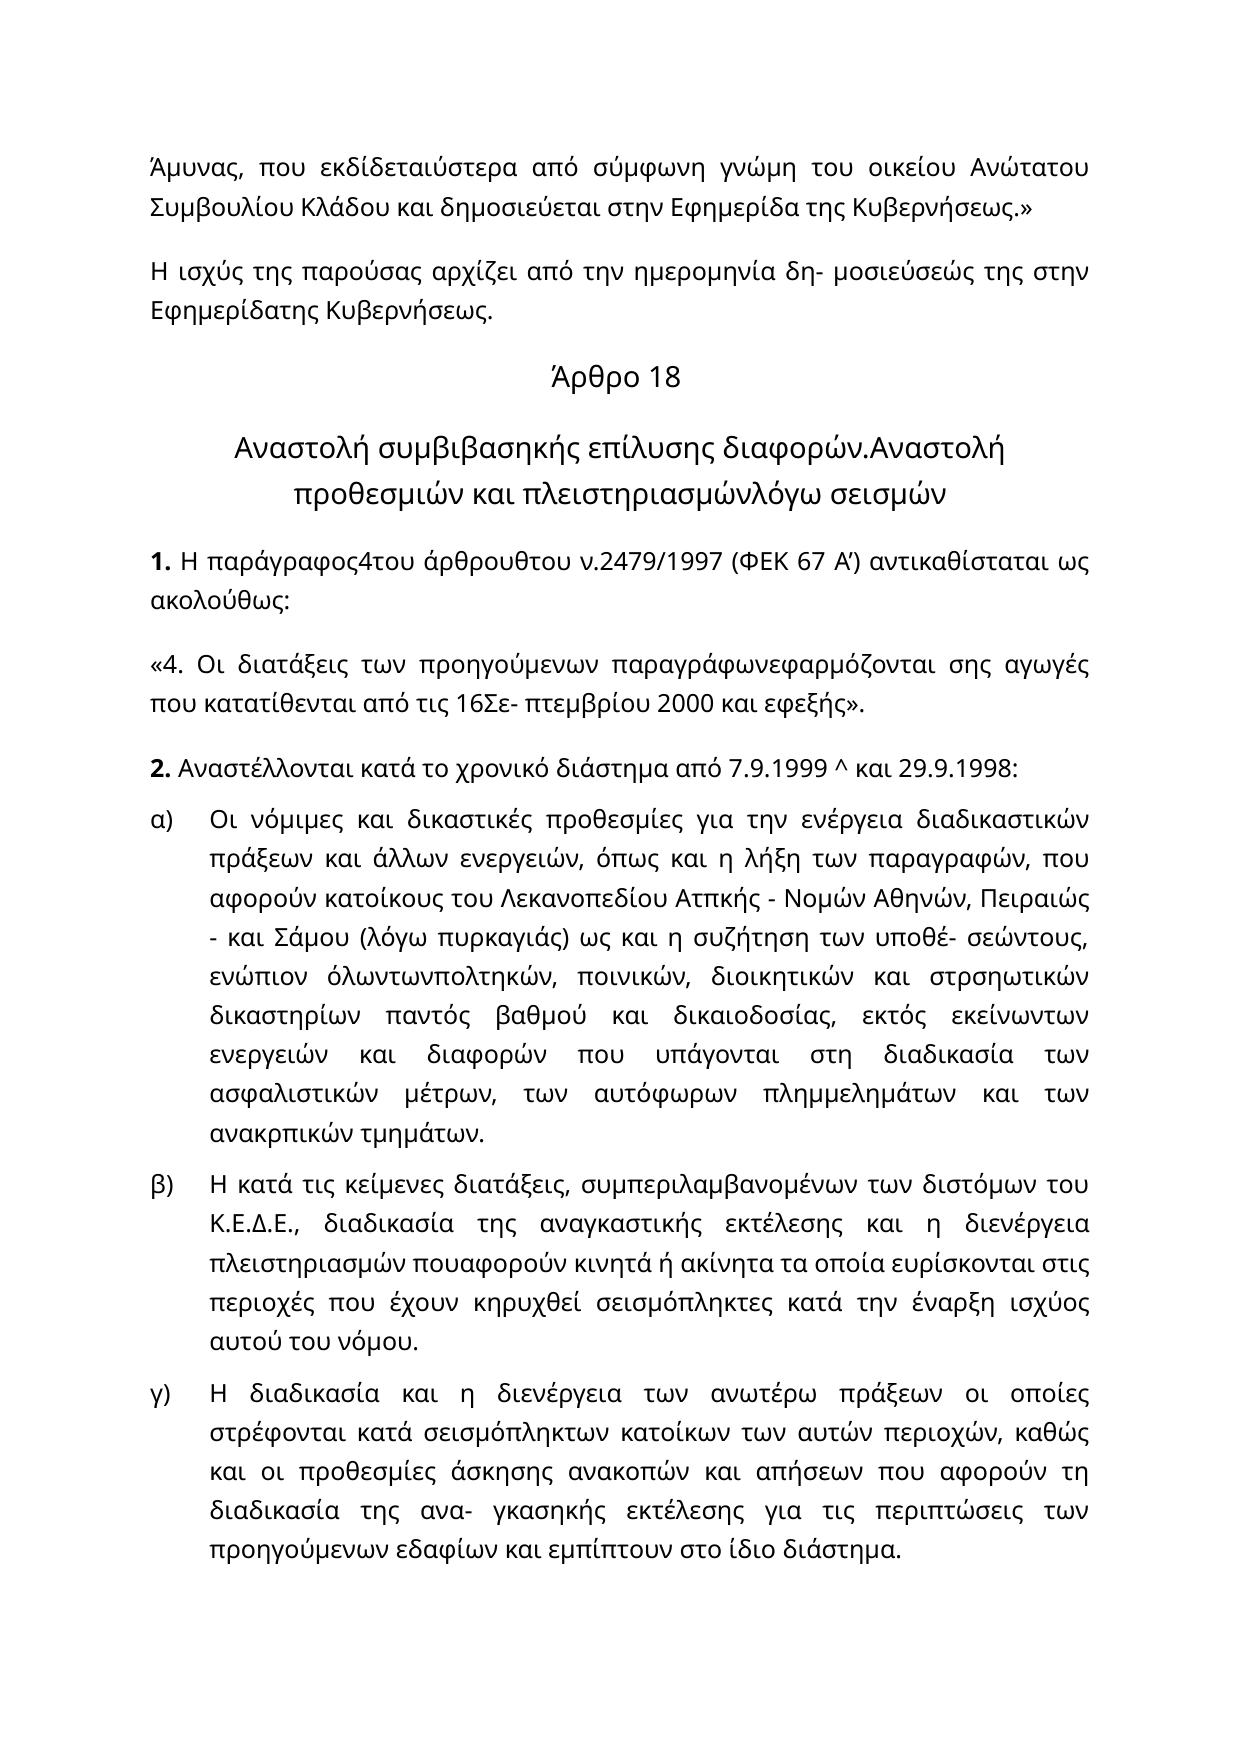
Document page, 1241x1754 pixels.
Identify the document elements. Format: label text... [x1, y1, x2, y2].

list β) Η κατά τις κείμενες διατάξεις, συμπεριλαμβανομένων των διστόμων του Κ.Ε.Δ.Ε., διαδικασία της αναγκαστικής εκτέλεσης και η διενέργεια πλειστηριασμών πουαφορούν κινητά ή ακίνητα τα οποία ευρίσκονται στις περιοχές που έχουν κηρυχθεί σεισμόπληκτες κατά την έναρξη ισχύος αυτού του νόμου. [150, 1167, 1090, 1358]
text Άμυνας, που εκδίδεταιύστερα από σύμφωνη γνώμη του οικείου Ανώτατου Συμβουλίου Κλάδου και δημοσιεύεται στην Εφημερίδα της Κυβερνήσεως.» [150, 150, 1090, 223]
text 2. Αναστέλλονται κατά το χρονικό διάστημα από 7.9.1999 ^ και 29.9.1998: [150, 750, 1090, 784]
subtitle Αναστολή συμβιβασηκής επίλυσης διαφορών.Αναστολή προθεσμιών και πλειστηριασμώνλόγω σεισμών [150, 427, 1090, 513]
text Η ισχύς της παρούσας αρχίζει από την ημερομηνία δη- μοσιεύσεώς της στην Εφημερίδατης Κυβερνήσεως. [150, 253, 1090, 327]
subtitle Άρθρο 18 [150, 357, 1090, 396]
text 1. Η παράγραφος4του άρθρουθτου ν.2479/1997 (ΦΕΚ 67 Α’) αντικαθίσταται ως ακολούθως: [150, 543, 1090, 617]
list α) Οι νόμιμες και δικαστικές προθεσμίες για την ενέργεια διαδικαστικών πράξεων και άλλων ενεργειών, όπως και η λήξη των παραγραφών, που αφορούν κατοίκους του Λεκανοπεδίου Ατπκής - Νομών Αθηνών, Πειραιώς - και Σάμου (λόγω πυρκαγιάς) ως και η συζήτηση των υποθέ- σεώντους, ενώπιον όλωντωνπολτηκών, ποινικών, διοικητικών και στρσηωτικών δικαστηρίων παντός βαθμού και δικαιοδοσίας, εκτός εκείνωντων ενεργειών και διαφορών που υπάγονται στη διαδικασία των ασφαλιστικών μέτρων, των αυτόφωρων πλημμελημάτων και των ανακρπικών τμημάτων. [150, 802, 1090, 1149]
text «4. Οι διατάξεις των προηγούμενων παραγράφωνεφαρμόζονται σης αγωγές που κατατίθενται από τις 16Σε- πτεμβρίου 2000 και εφεξής». [150, 647, 1090, 720]
list γ) Η διαδικασία και η διενέργεια των ανωτέρω πράξεων οι οποίες στρέφονται κατά σεισμόπληκτων κατοίκων των αυτών περιοχών, καθώς και οι προθεσμίες άσκησης ανακοπών και απήσεων που αφορούν τη διαδικασία της ανα- γκασηκής εκτέλεσης για τις περιπτώσεις των προηγούμενων εδαφίων και εμπίπτουν στο ίδιο διάστημα. [150, 1375, 1090, 1566]
